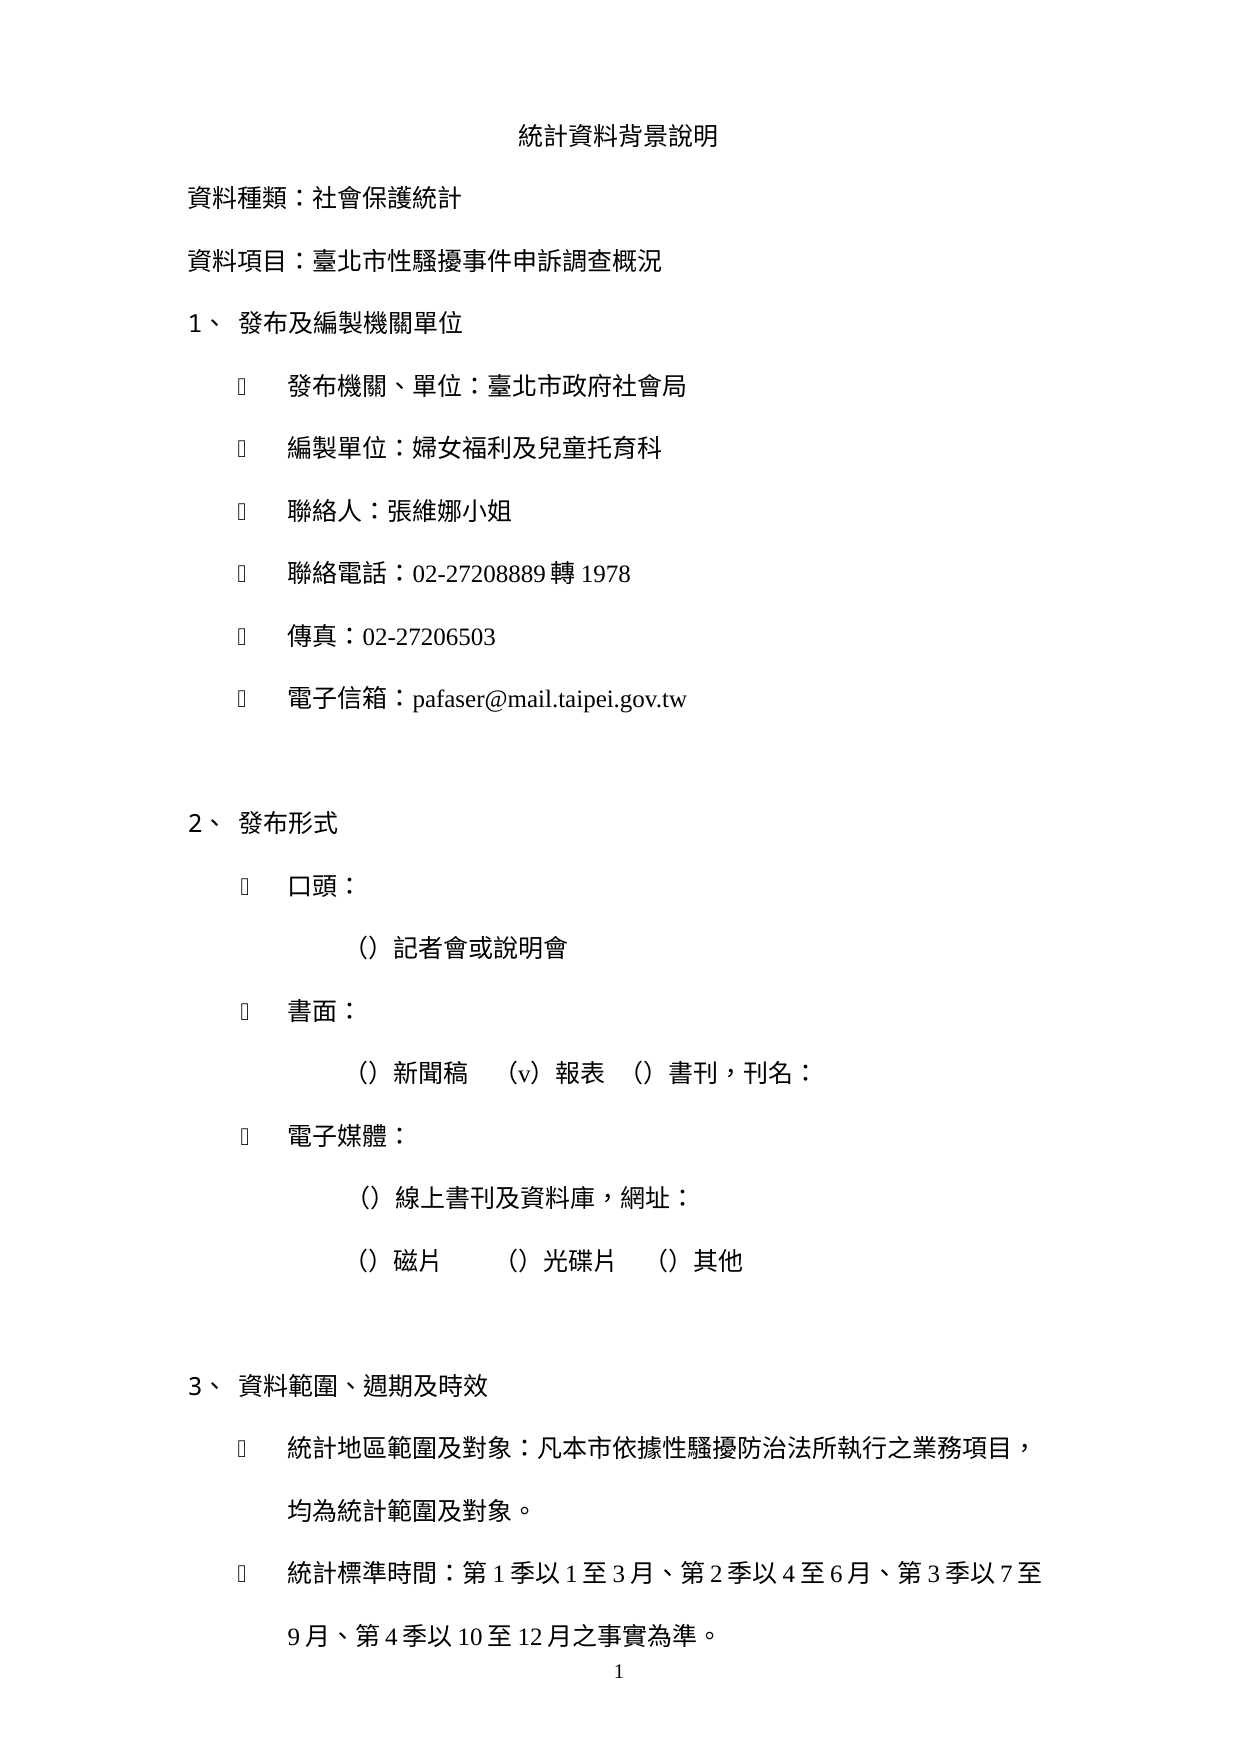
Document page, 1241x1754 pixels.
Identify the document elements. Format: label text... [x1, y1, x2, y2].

text 資料項目：臺北市性騷擾事件申訴調查概況 [187, 218, 1050, 280]
list 統計標準時間：第1季以1至3月、第2季以4至6月、第3季以7至9月、第4季以10至12月之事實為準。 [237, 1530, 1050, 1655]
text （）磁片 （）光碟片 （）其他 [187, 1218, 1050, 1280]
list 發布機關、單位：臺北市政府社會局 [237, 343, 1050, 405]
text （）線上書刊及資料庫，網址： [345, 1155, 1050, 1218]
text （）新聞稿 （v）報表 （）書刊，刊名： [187, 1030, 1050, 1093]
list 發布形式 [187, 780, 1050, 843]
list 聯絡電話：02-27208889轉1978 [237, 530, 1050, 593]
list 電子媒體： [240, 1093, 1050, 1155]
text 資料種類：社會保護統計 [187, 155, 1050, 218]
list 書面： [240, 968, 1050, 1030]
list 統計地區範圍及對象：凡本市依據性騷擾防治法所執行之業務項目，均為統計範圍及對象。 [237, 1405, 1050, 1530]
list 傳真：02-27206503 [237, 593, 1050, 655]
list 編製單位：婦女福利及兒童托育科 [237, 405, 1050, 468]
list 資料範圍、週期及時效 [187, 1343, 1050, 1405]
list 電子信箱：pafaser@mail.taipei.gov.tw [237, 655, 1050, 718]
list 發布及編製機關單位 [187, 280, 1050, 343]
text 統計資料背景說明 [187, 93, 1050, 155]
list 聯絡人：張維娜小姐 [237, 468, 1050, 530]
list 口頭： [240, 843, 1050, 905]
text （）記者會或說明會 [187, 905, 1050, 968]
